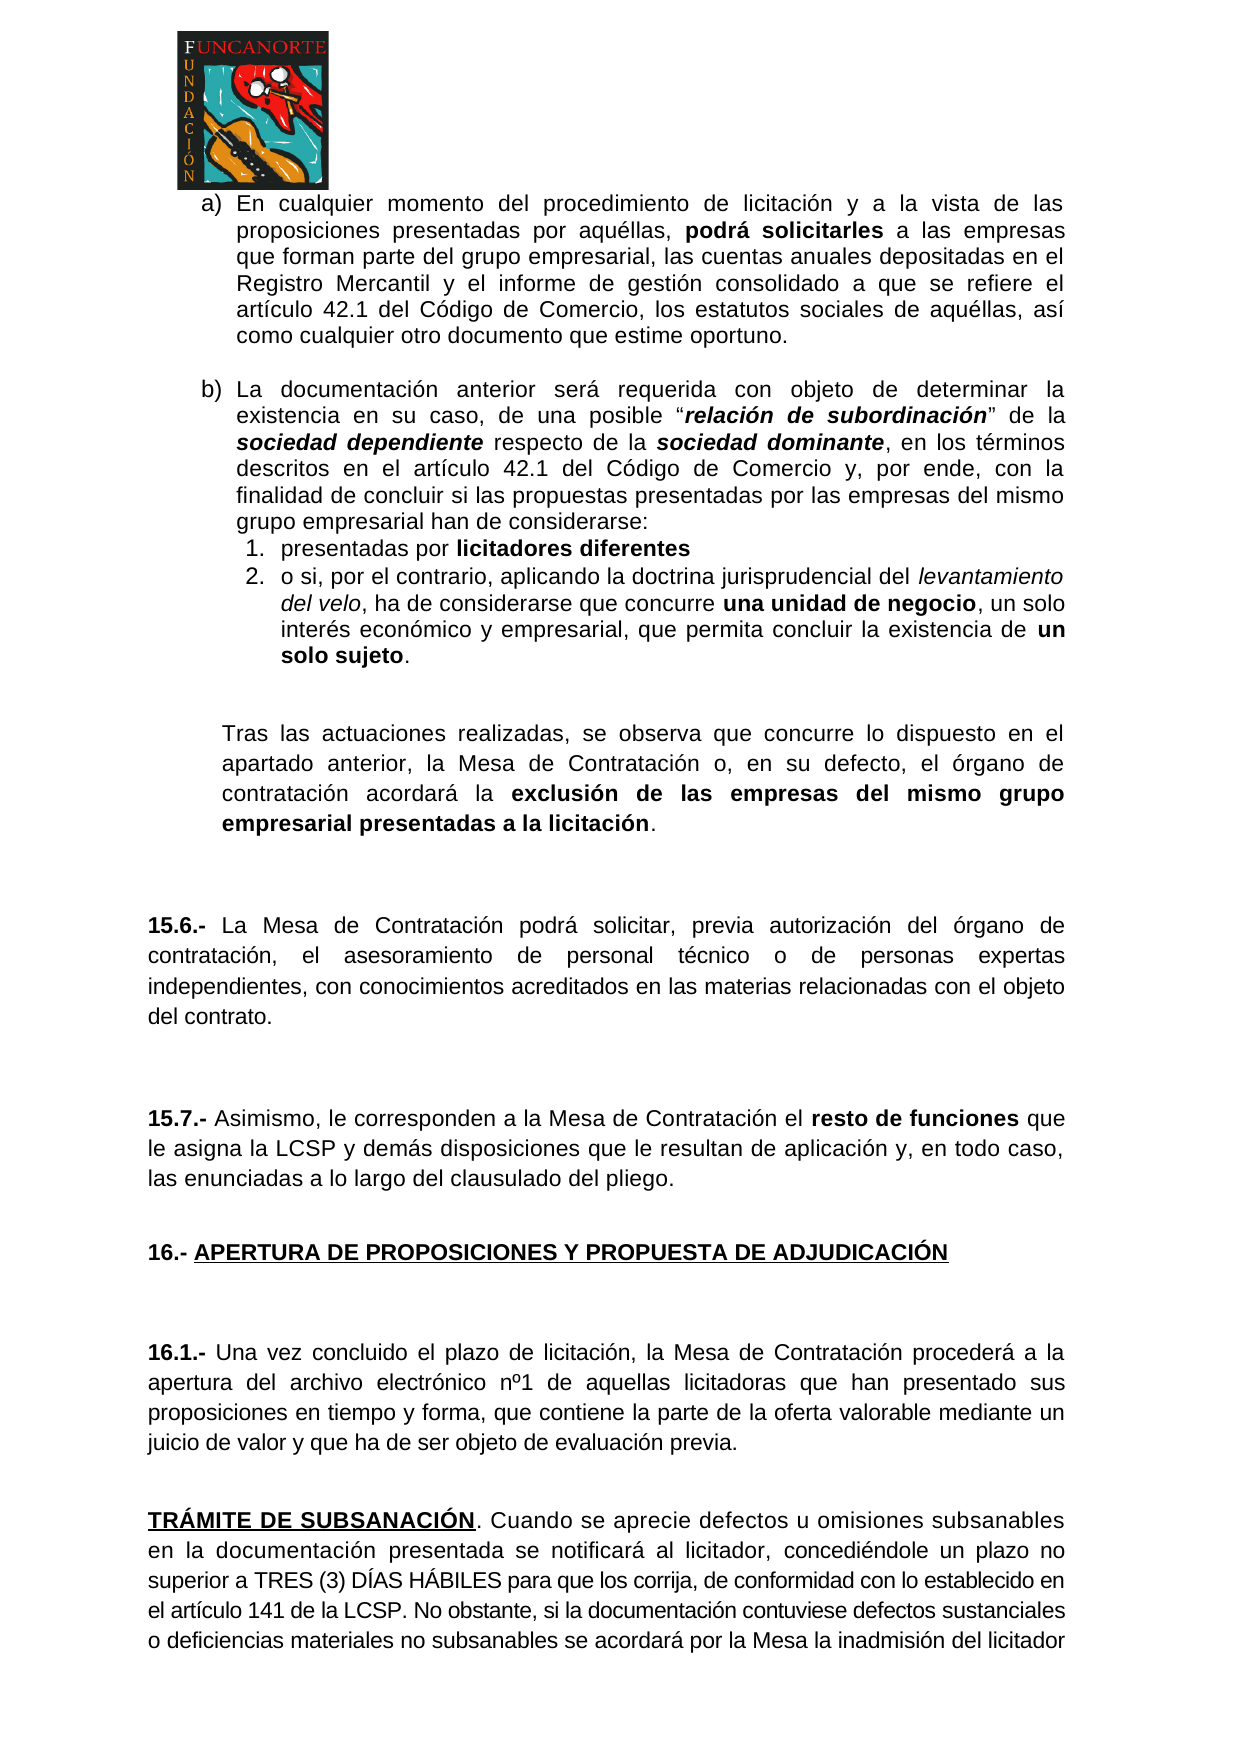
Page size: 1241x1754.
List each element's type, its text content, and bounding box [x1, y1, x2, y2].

text Tras las actuaciones realizadas, se observa que concurre lo dispuesto en el apartado anterior, la Mesa de Contratación o, en su defecto, el órgano de contratación acordará la exclusión de las empresas del mismo grupo empresarial presentadas a la licitación. [222, 719, 1066, 837]
text 16.- APERTURA DE PROPOSICIONES Y PROPUESTA DE ADJUDICACIÓN [148, 1239, 1066, 1265]
list presentadas por licitadores diferentes [245, 534, 1066, 562]
text TRÁMITE DE SUBSANACIÓN. Cuando se aprecie defectos u omisiones subsanables en la documentación presentada se notificará al licitador, concediéndole un plazo no superior a TRES (3) DÍAS HÁBILES para que los corrija, de conformidad con lo establecido en el artículo 141 de la LCSP. No obstante, si la documentación contuviese defectos sustanciales o deficiencias materiales no subsanables se acordará por la Mesa la inadmisión del licitador [148, 1507, 1066, 1654]
text 15.7.- Asimismo, le corresponden a la Mesa de Contratación el resto de funciones que le asigna la LCSP y demás disposiciones que le resultan de aplicación y, en todo caso, las enunciadas a lo largo del clausulado del pliego. [148, 1105, 1066, 1192]
list o si, por el contrario, aplicando la doctrina jurisprudencial del levantamiento del velo, ha de considerarse que concurre una unidad de negocio, un solo interés económico y empresarial, que permita concluir la existencia de un solo sujeto. [245, 562, 1066, 668]
text 15.6.- La Mesa de Contratación podrá solicitar, previa autorización del órgano de contratación, el asesoramiento de personal técnico o de personas expertas independientes, con conocimientos acreditados en las materias relacionadas con el objeto del contrato. [148, 912, 1066, 1029]
list La documentación anterior será requerida con objeto de determinar la existencia en su caso, de una posible “relación de subordinación” de la sociedad dependiente respecto de la sociedad dominante, en los términos descritos en el artículo 42.1 del Código de Comercio y, por ende, con la finalidad de concluir si las propuestas presentadas por las empresas del mismo grupo empresarial han de considerarse: [201, 375, 1066, 534]
text 16.1.- Una vez concluido el plazo de licitación, la Mesa de Contratación procederá a la apertura del archivo electrónico nº1 de aquellas licitadoras que han presentado sus proposiciones en tiempo y forma, que contiene la parte de la oferta valorable mediante un juicio de valor y que ha de ser objeto de evaluación previa. [148, 1339, 1066, 1456]
list En cualquier momento del procedimiento de licitación y a la vista de las proposiciones presentadas por aquéllas, podrá solicitarles a las empresas que forman parte del grupo empresarial, las cuentas anuales depositadas en el Registro Mercantil y el informe de gestión consolidado a que se refiere el artículo 42.1 del Código de Comercio, los estatutos sociales de aquéllas, así como cualquier otro documento que estime oportuno. [201, 148, 1066, 349]
